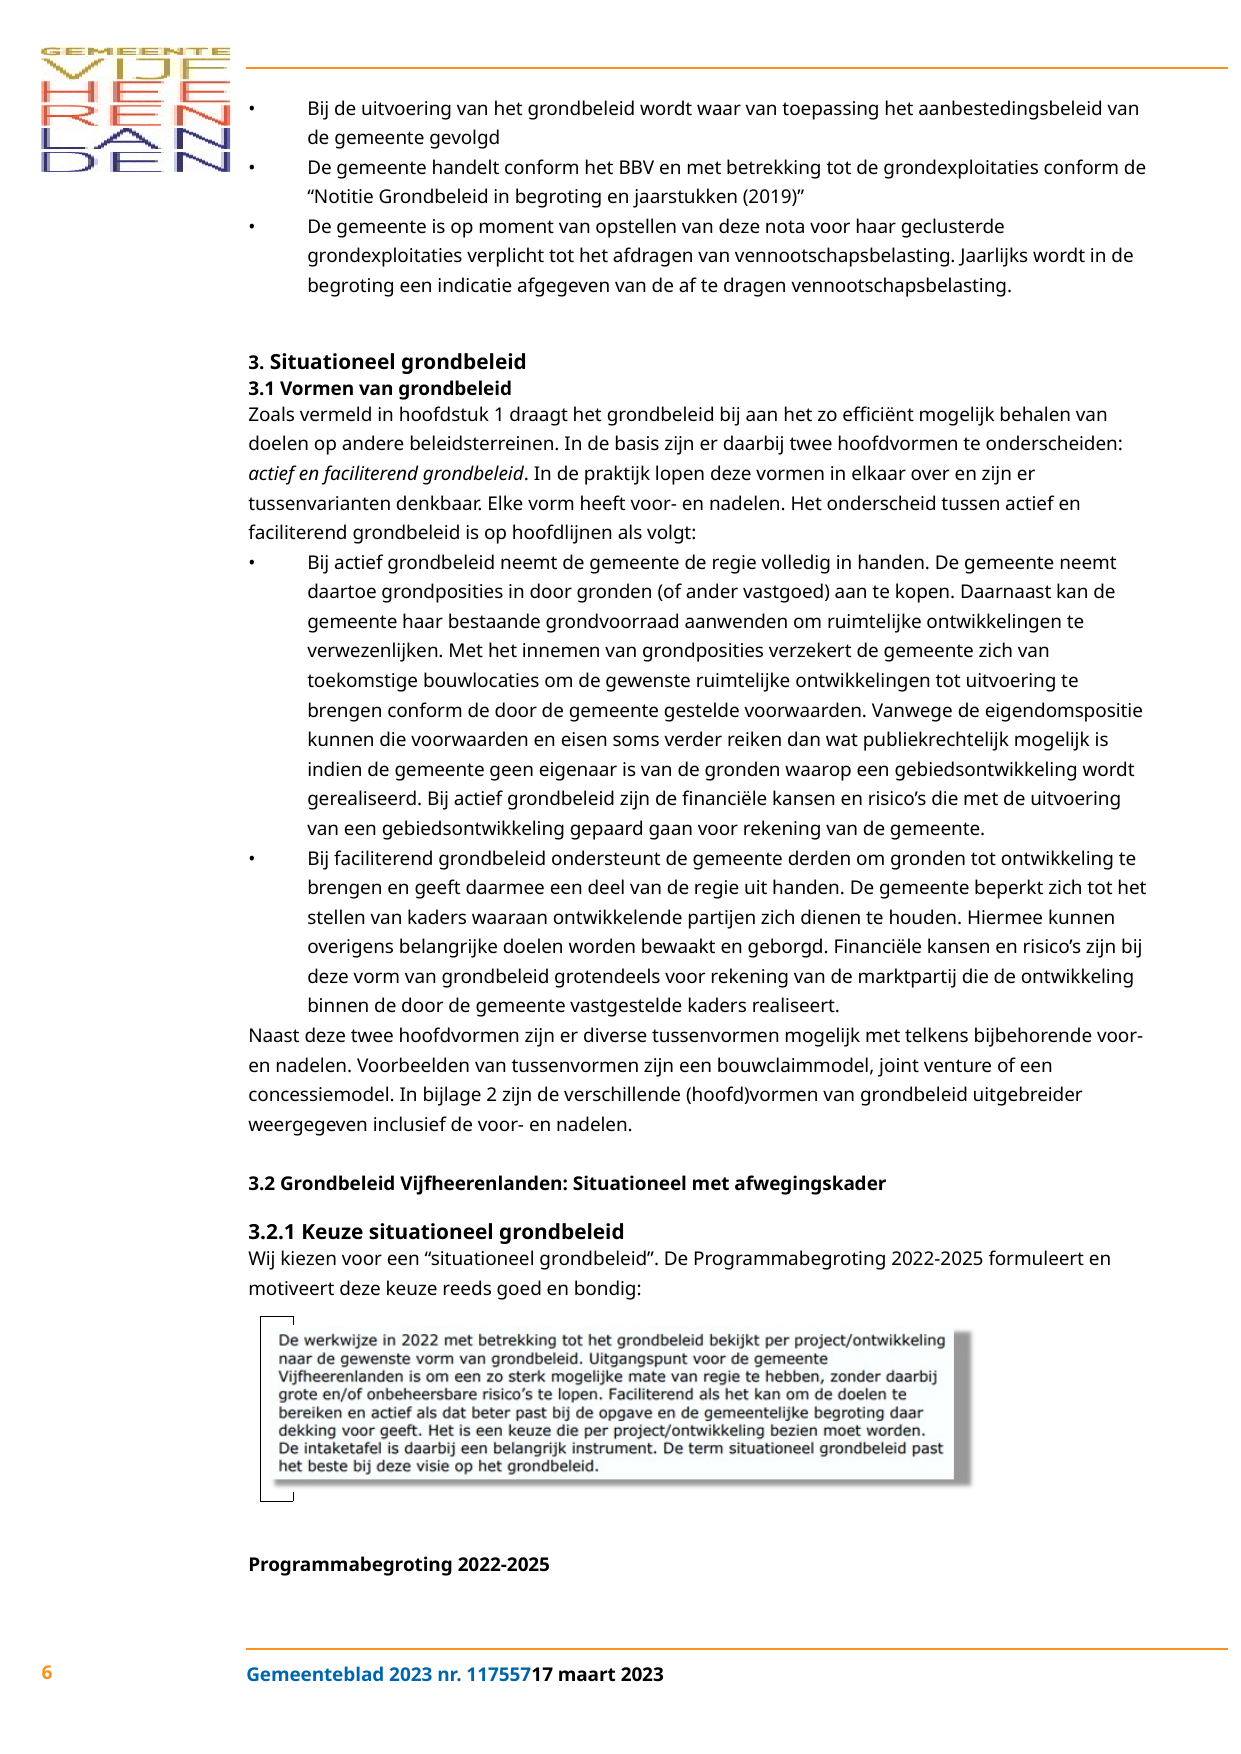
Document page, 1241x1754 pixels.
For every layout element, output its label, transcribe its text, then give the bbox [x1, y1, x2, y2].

text Naast deze twee hoofdvormen zijn er diverse tussenvormen mogelijk met telkens bijbehorende voor- en nadelen. Voorbeelden van tussenvormen zijn een bouwclaimmodel, joint venture of een concessiemodel. In bijlage 2 zijn de verschillende (hoofd)vormen van grondbeleid uitgebreider weergegeven inclusief de voor- en nadelen. [248, 1022, 1152, 1137]
text 3.2.1 Keuze situationeel grondbeleid [248, 1217, 1152, 1245]
list Bij actief grondbeleid neemt de gemeente de regie volledig in handen. De gemeente neemt daartoe grondposities in door gronden (of ander vastgoed) aan te kopen. Daarnaast kan de gemeente haar bestaande grondvoorraad aanwenden om ruimtelijke ontwikkelingen te verwezenlijken. Met het innemen van grondposities verzekert de gemeente zich van toekomstige bouwlocaties om de gewenste ruimtelijke ontwikkelingen tot uitvoering te brengen conform de door de gemeente gestelde voorwaarden. Vanwege de eigendomspositie kunnen die voorwaarden en eisen soms verder reiken dan wat publiekrechtelijk mogelijk is indien de gemeente geen eigenaar is van de gronden waarop een gebiedsontwikkeling wordt gerealiseerd. Bij actief grondbeleid zijn de financiële kansen en risico’s die met de uitvoering van een gebiedsontwikkeling gepaard gaan voor rekening van de gemeente. [248, 549, 1152, 841]
text 3.1 Vormen van grondbeleid [248, 375, 1152, 401]
text 3. Situationeel grondbeleid [248, 347, 1152, 375]
picture [268, 1325, 978, 1492]
picture [41, 47, 231, 172]
text Programmabegroting 2022-2025 [248, 1552, 1152, 1577]
text 3.2 Grondbeleid Vijfheerenlanden: Situationeel met afwegingskader [248, 1170, 1152, 1196]
list Bij faciliterend grondbeleid ondersteunt de gemeente derden om gronden tot ontwikkeling te brengen en geeft daarmee een deel van de regie uit handen. De gemeente beperkt zich tot het stellen van kaders waaraan ontwikkelende partijen zich dienen te houden. Hiermee kunnen overigens belangrijke doelen worden bewaakt en geborgd. Financiële kansen en risico’s zijn bij deze vorm van grondbeleid grotendeels voor rekening van de marktpartij die de ontwikkeling binnen de door de gemeente vastgestelde kaders realiseert. [248, 845, 1152, 1018]
text Zoals vermeld in hoofdstuk 1 draagt het grondbeleid bij aan het zo efficiënt mogelijk behalen van doelen op andere beleidsterreinen. In de basis zijn er daarbij twee hoofdvormen te onderscheiden: actief en faciliterend grondbeleid. In de praktijk lopen deze vormen in elkaar over en zijn er tussenvarianten denkbaar. Elke vorm heeft voor- en nadelen. Het onderscheid tussen actief en faciliterend grondbeleid is op hoofdlijnen als volgt: [248, 401, 1152, 545]
table_header Beleidsregels: Naleving wet- en regelgeving De gemeente tracht het verlenen van ongeoorloofde staatssteun te voorkomen Bij de uitvoering van het grondbeleid wordt waar van toepassing het aanbestedingsbeleid van de gemeente gevolgd De gemeente handelt conform het BBV en met betrekking tot de grondexploitaties conform de “Notitie Grondbeleid in begroting en jaarstukken (2019)” De gemeente is op moment van opstellen van deze nota voor haar geclusterde grondexploitaties verplicht tot het afdragen van vennootschapsbelasting. Jaarlijks wordt in de begroting een indicatie afgegeven van de af te dragen vennootschapsbelasting. [248, 95, 1152, 298]
text Wij kiezen voor een “situationeel grondbeleid”. De Programmabegroting 2022-2025 formuleert en motiveert deze keuze reeds goed en bondig: [248, 1245, 1152, 1301]
